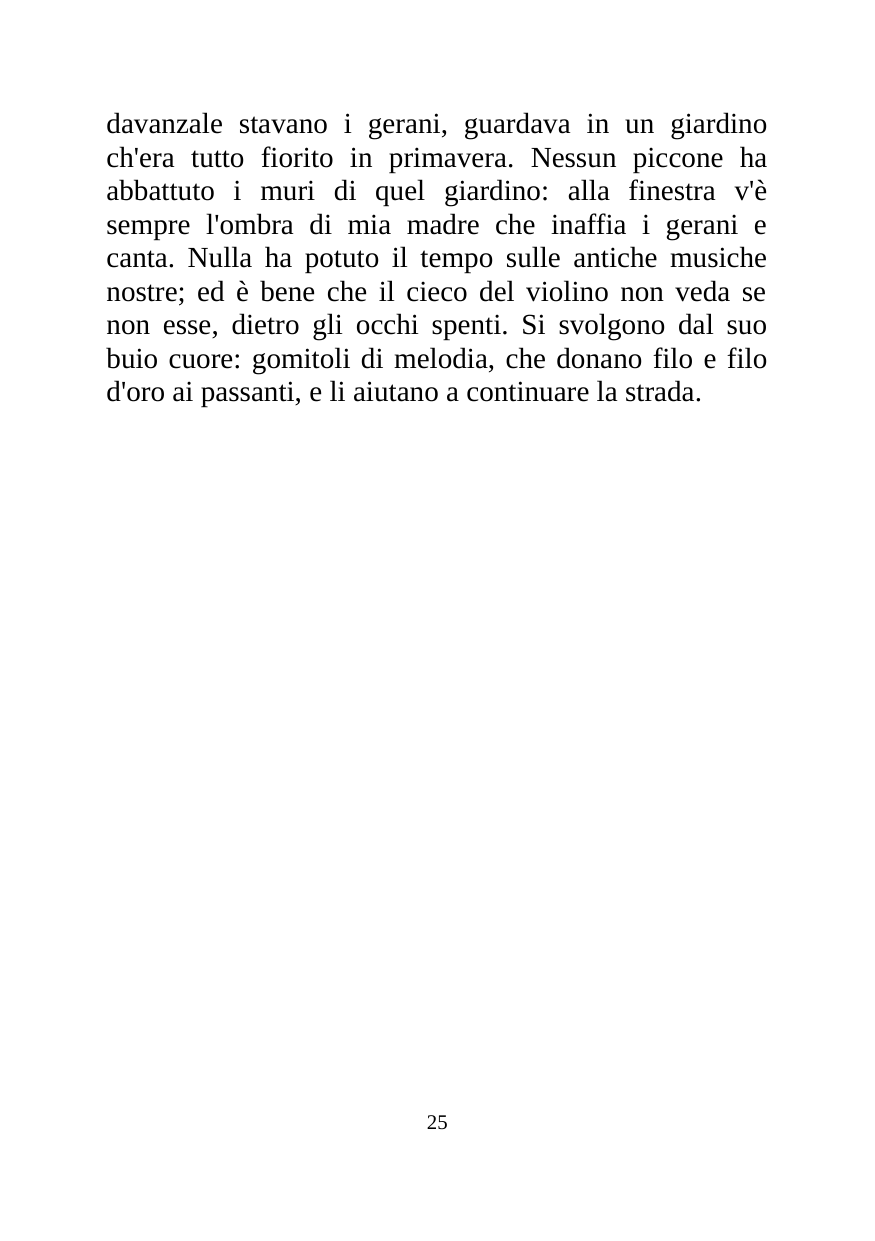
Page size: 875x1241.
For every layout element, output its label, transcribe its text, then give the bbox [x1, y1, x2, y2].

text davanzale stavano i gerani, guardava in un giardino ch'era tutto fiorito in primavera. Nessun piccone ha abbattuto i muri di quel giardino: alla finestra v'è sempre l'ombra di mia madre che inaffia i gerani e canta. Nulla ha potuto il tempo sulle antiche musiche nostre; ed è bene che il cieco del violino non veda se non esse, dietro gli occhi spenti. Si svolgono dal suo buio cuore: gomitoli di melodia, che donano filo e filo d'oro ai passanti, e li aiutano a continuare la strada. [106, 106, 768, 408]
